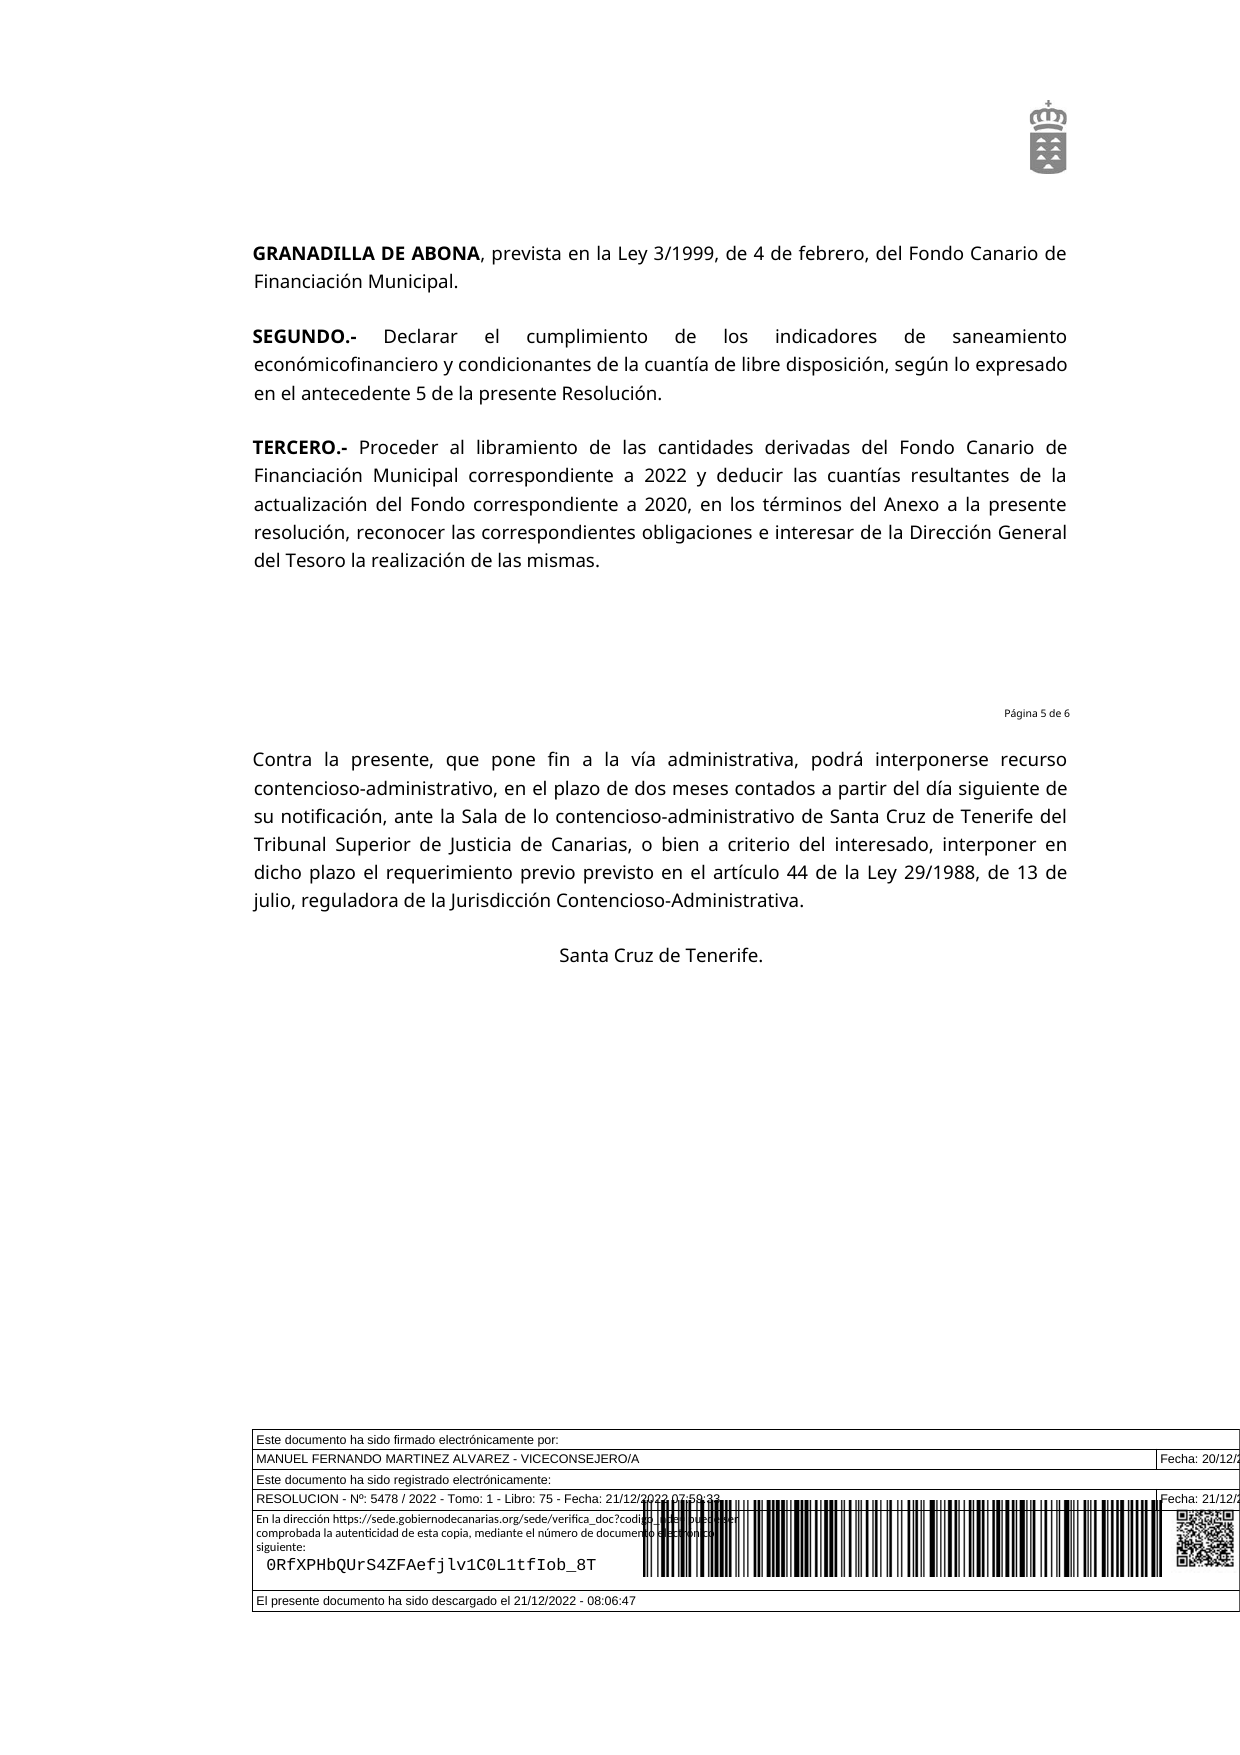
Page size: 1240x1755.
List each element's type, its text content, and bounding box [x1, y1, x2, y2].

text GRANADILLA DE ABONA, prevista en la Ley 3/1999, de 4 de febrero, del Fondo Canario de Financiación Municipal. [252, 241, 1068, 294]
text Contra la presente, que pone fin a la vía administrativa, podrá interponerse recurso contencioso-administrativo, en el plazo de dos meses contados a partir del día siguiente de su notificación, ante la Sala de lo contencioso-administrativo de Santa Cruz de Tenerife del Tribunal Superior de Justicia de Canarias, o bien a criterio del interesado, interponer en dicho plazo el requerimiento previo previsto en el artículo 44 de la Ley 29/1988, de 13 de julio, reguladora de la Jurisdicción Contencioso-Administrativa. [252, 747, 1068, 913]
text SEGUNDO.- Declarar el cumplimiento de los indicadores de saneamiento económicofinanciero y condicionantes de la cuantía de libre disposición, según lo expresado en el antecedente 5 de la presente Resolución. [252, 323, 1068, 405]
text TERCERO.- Proceder al libramiento de las cantidades derivadas del Fondo Canario de Financiación Municipal correspondiente a 2022 y deducir las cuantías resultantes de la actualización del Fondo correspondiente a 2020, en los términos del Anexo a la presente resolución, reconocer las correspondientes obligaciones e interesar de la Dirección General del Tesoro la realización de las mismas. [252, 434, 1068, 573]
text Página 5 de 6 [252, 706, 1070, 720]
text Santa Cruz de Tenerife. [254, 942, 1068, 968]
